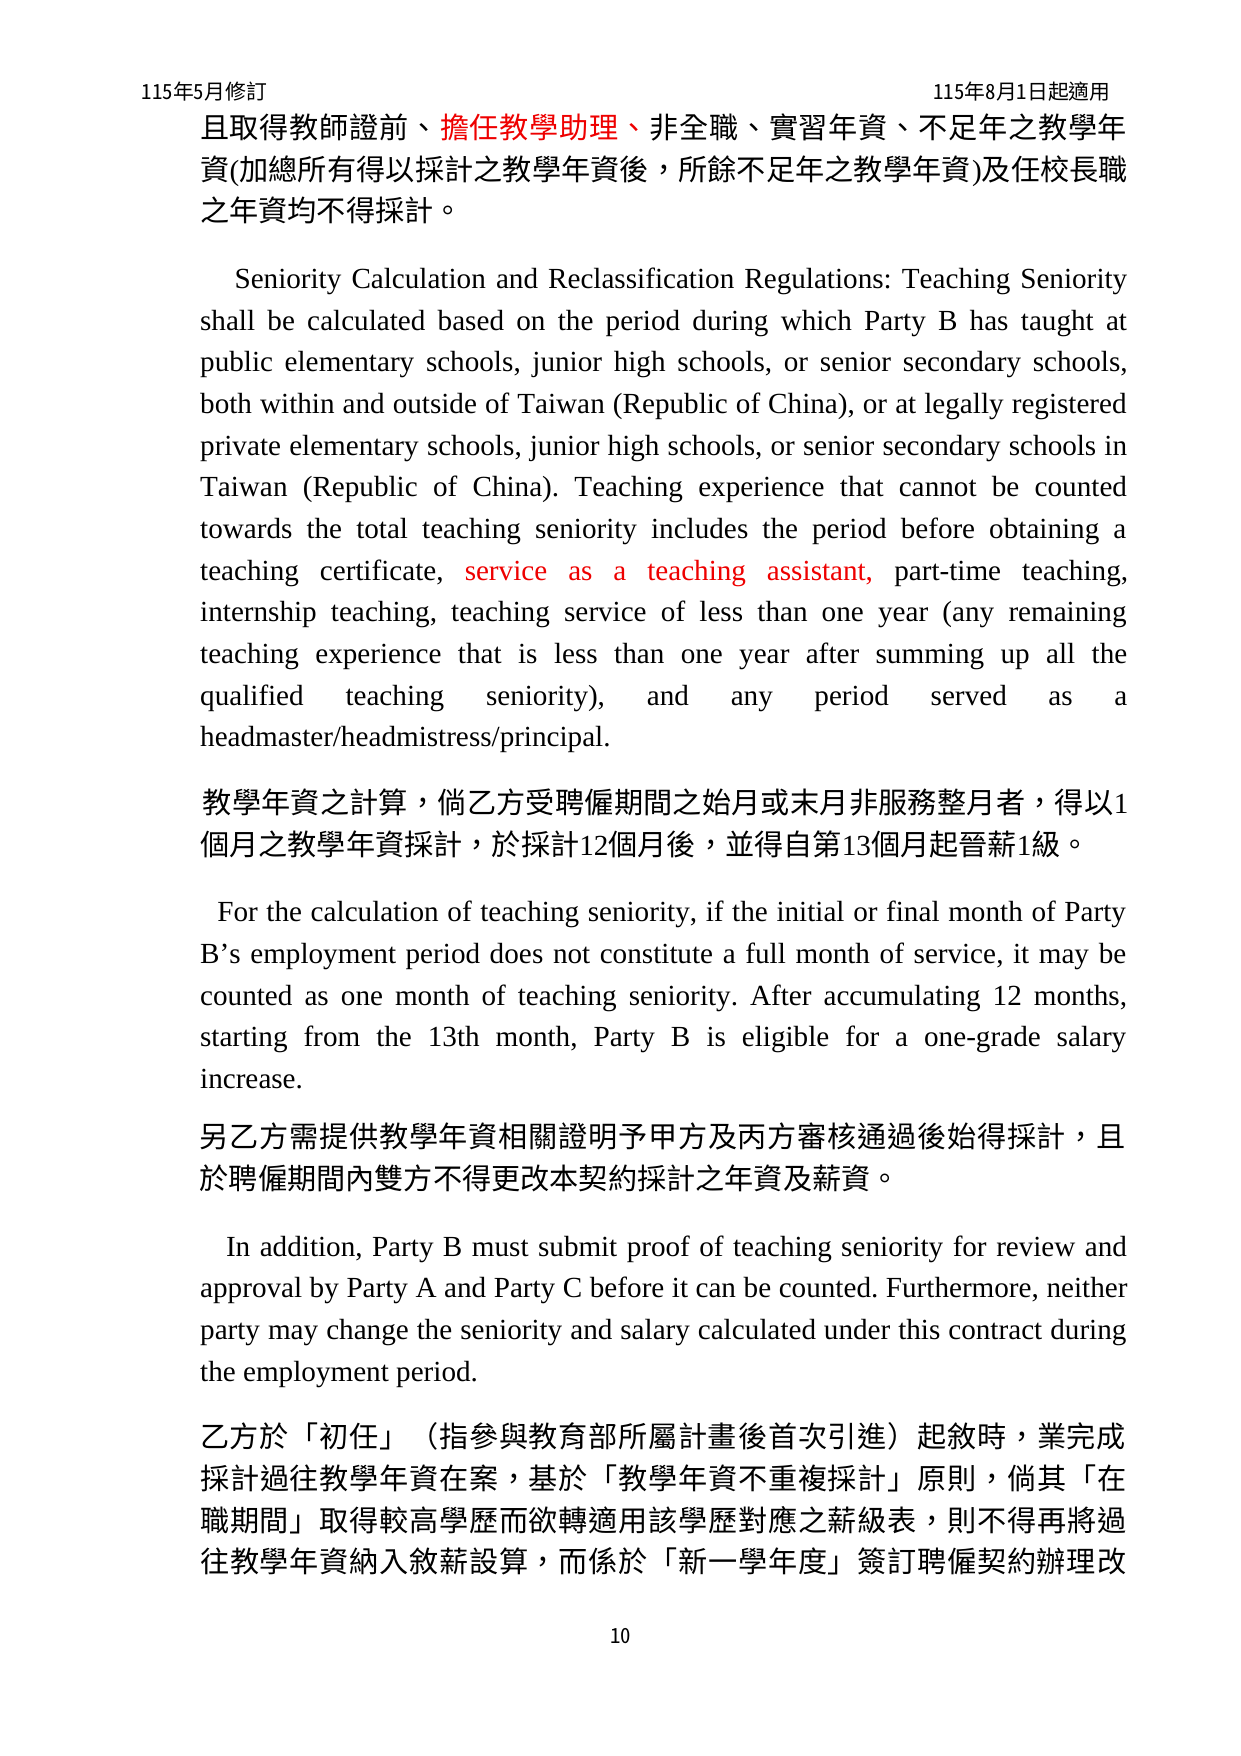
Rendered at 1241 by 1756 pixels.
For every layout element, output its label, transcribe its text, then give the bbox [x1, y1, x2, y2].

text For the calculation of teaching seniority, if the initial or final month of Party B’s employment period does not constitute a full month of service, it may be counted as one month of teaching seniority. After accumulating 12 months, starting from the 13th month, Party B is eligible for a one-grade salary increase. [112, 888, 1128, 1097]
text 4.1.2 年資採計及改敘規定：教學年資之採計以乙方於本國國內外公立高級中等以下學校及本國國內已立案之私立高級中等以下學校任教期間始計入，且取得教師證前、擔任教學助理、非全職、實習年資、不足年之教學年資(加總所有得以採計之教學年資後，所餘不足年之教學年資)及任校長職之年資均不得採計。 [112, 105, 1128, 230]
text 乙方於「初任」（指參與教育部所屬計畫後首次引進）起敘時，業完成採計過往教學年資在案，基於「教學年資不重複採計」原則，倘其「在職期間」取得較高學歷而欲轉適用該學歷對應之薪級表，則不得再將過往教學年資納入敘薪設算，而係於「新一學年度」簽訂聘僱契約辦理改 [200, 1414, 1128, 1581]
text 教學年資之計算，倘乙方受聘僱期間之始月或末月非服務整月者，得以1個月之教學年資採計，於採計12個月後，並得自第13個月起晉薪1級。 [112, 780, 1128, 863]
text Seniority Calculation and Reclassification Regulations: Teaching Seniority shall be calculated based on the period during which Party B has taught at public elementary schools, junior high schools, or senior secondary schools, both within and outside of Taiwan (Republic of China), or at legally registered private elementary schools, junior high schools, or senior secondary schools in Taiwan (Republic of China). Teaching experience that cannot be counted towards the total teaching seniority includes the period before obtaining a teaching certificate, service as a teaching assistant, part-time teaching, internship teaching, teaching service of less than one year (any remaining teaching experience that is less than one year after summing up all the qualified teaching seniority), and any period served as a headmaster/headmistress/principal. [112, 255, 1128, 755]
text 另乙方需提供教學年資相關證明予甲方及丙方審核通過後始得採計，且於聘僱期間內雙方不得更改本契約採計之年資及薪資。 [199, 1114, 1128, 1198]
text In addition, Party B must submit proof of teaching seniority for review and approval by Party A and Party C before it can be counted. Furthermore, neither party may change the seniority and salary calculated under this contract during the employment period. [112, 1223, 1128, 1389]
